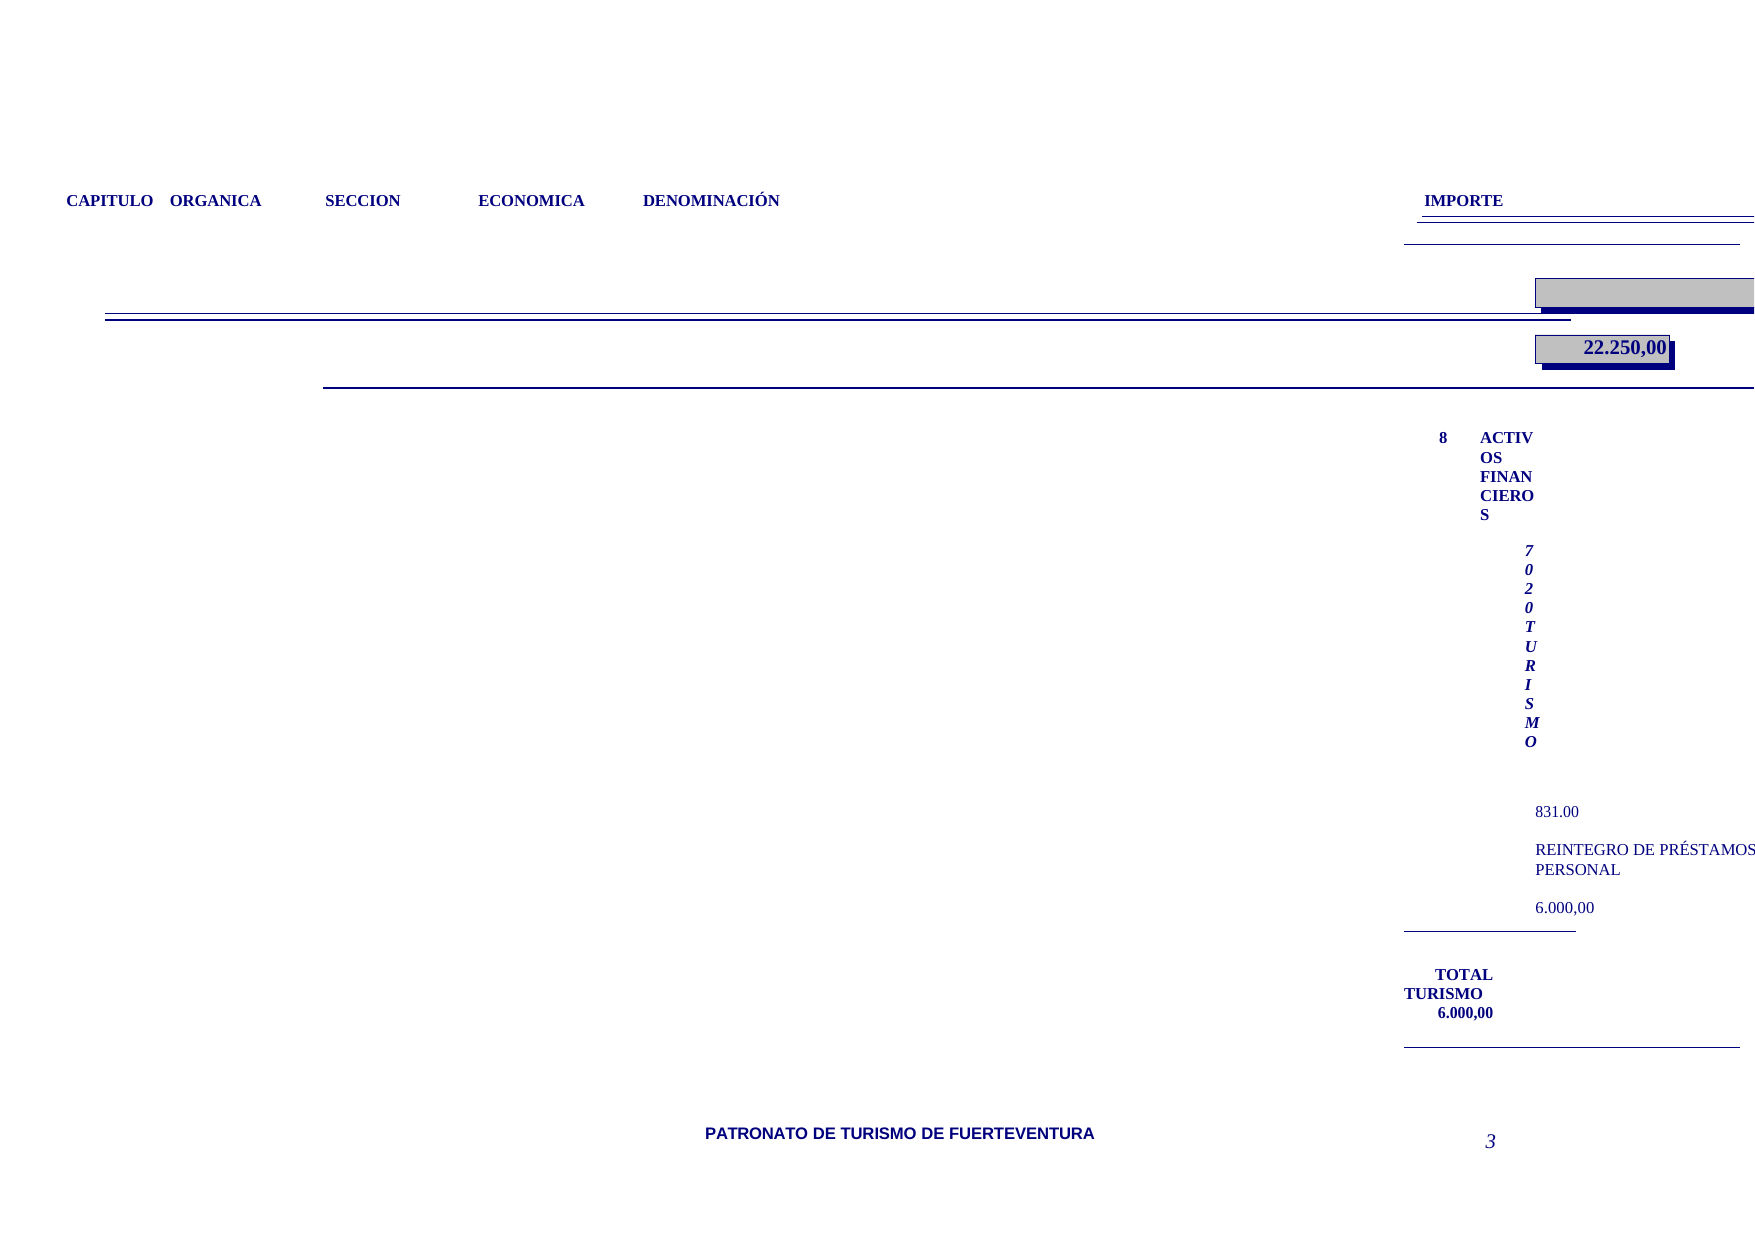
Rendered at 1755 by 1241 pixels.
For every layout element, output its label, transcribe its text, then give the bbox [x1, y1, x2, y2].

text 831.00 REINTEGRO DE PRÉSTAMOS A PERSONAL 6.000,00 [1535, 802, 1754, 917]
text ECONOMICA [478, 190, 585, 209]
list ACTIVOS FINANCIEROS [1439, 428, 1537, 524]
text IMPORTE [1424, 190, 1537, 209]
text DENOMINACIÓN [643, 191, 780, 210]
text TOTAL TURISMO 6.000,00 [1404, 964, 1493, 1022]
text CAPITULO ORGANICA SECCION [66, 190, 401, 209]
text 7020 TURISMO [1524, 541, 1537, 751]
